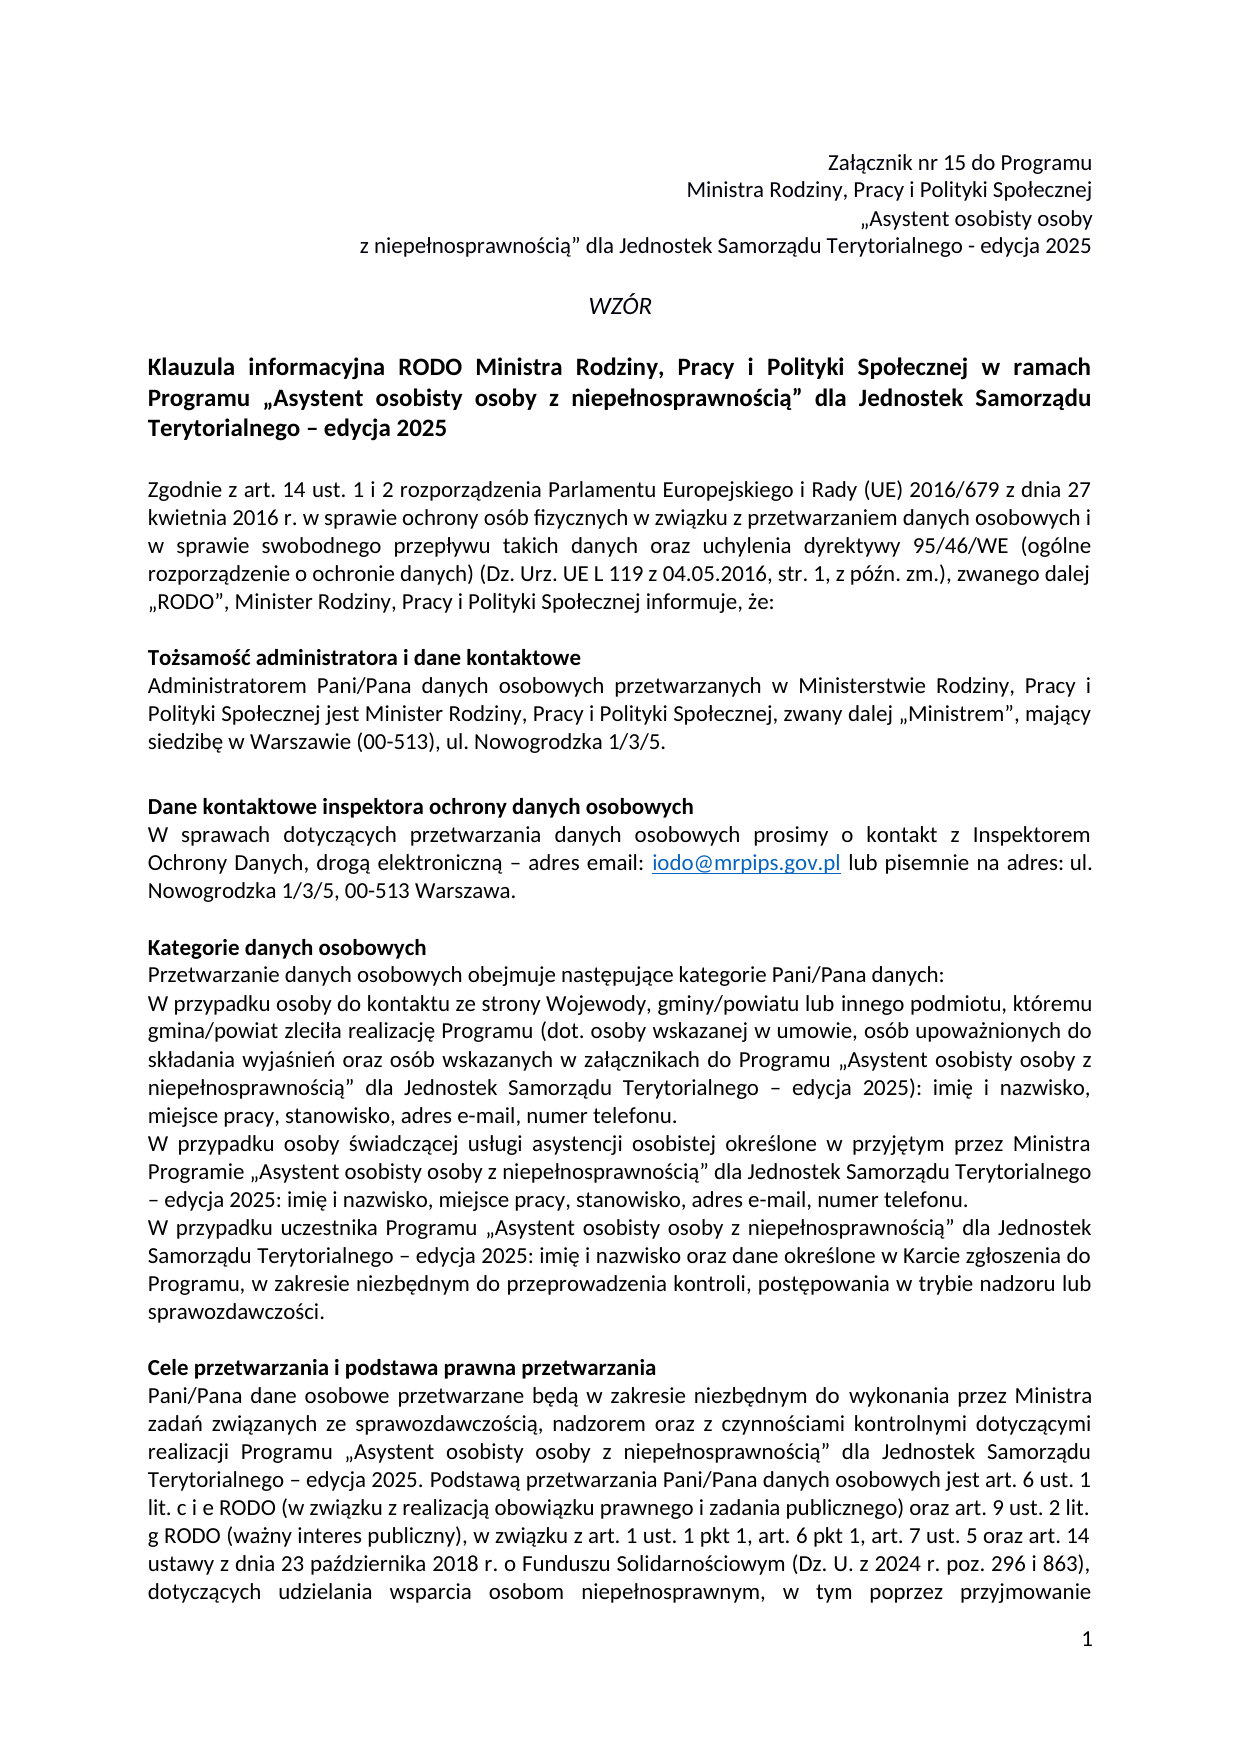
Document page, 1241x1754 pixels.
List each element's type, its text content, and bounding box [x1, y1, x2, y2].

text W sprawach dotyczących przetwarzania danych osobowych prosimy o kontakt z Inspektorem Ochrony Danych, drogą elektroniczną – adres email: iodo@mrpips.gov.pl lub pisemnie na adres: ul. Nowogrodzka 1/3/5, 00-513 Warszawa. [148, 821, 1093, 904]
text Kategorie danych osobowych [148, 933, 1093, 961]
text W przypadku osoby świadczącej usługi asystencji osobistej określone w przyjętym przez Ministra Programie „Asystent osobisty osoby z niepełnosprawnością” dla Jednostek Samorządu Terytorialnego – edycja 2025: imię i nazwisko, miejsce pracy, stanowisko, adres e-mail, numer telefonu. [148, 1129, 1093, 1213]
text z niepełnosprawnością” dla Jednostek Samorządu Terytorialnego - edycja 2025 [148, 232, 1093, 260]
text Klauzula informacyjna RODO Ministra Rodziny, Pracy i Polityki Społecznej w ramach Programu „Asystent osobisty osoby z niepełnosprawnością” dla Jednostek Samorządu Terytorialnego – edycja 2025 [148, 351, 1093, 443]
text Administratorem Pani/Pana danych osobowych przetwarzanych w Ministerstwie Rodziny, Pracy i Polityki Społecznej jest Minister Rodziny, Pracy i Polityki Społecznej, zwany dalej „Ministrem”, mający siedzibę w Warszawie (00-513), ul. Nowogrodzka 1/3/5. [148, 671, 1093, 755]
text W przypadku osoby do kontaktu ze strony Wojewody, gminy/powiatu lub innego podmiotu, któremu gmina/powiat zleciła realizację Programu (dot. osoby wskazanej w umowie, osób upoważnionych do składania wyjaśnień oraz osób wskazanych w załącznikach do Programu „Asystent osobisty osoby z niepełnosprawnością” dla Jednostek Samorządu Terytorialnego – edycja 2025): imię i nazwisko, miejsce pracy, stanowisko, adres e-mail, numer telefonu. [148, 989, 1093, 1129]
text Przetwarzanie danych osobowych obejmuje następujące kategorie Pani/Pana danych: [148, 961, 1093, 989]
text W przypadku uczestnika Programu „Asystent osobisty osoby z niepełnosprawnością” dla Jednostek Samorządu Terytorialnego – edycja 2025: imię i nazwisko oraz dane określone w Karcie zgłoszenia do Programu, w zakresie niezbędnym do przeprowadzenia kontroli, postępowania w trybie nadzoru lub sprawozdawczości. [148, 1213, 1093, 1325]
text Załącznik nr 15 do Programu [148, 148, 1093, 176]
text WZÓR [148, 290, 1093, 321]
text Cele przetwarzania i podstawa prawna przetwarzania [148, 1353, 1093, 1381]
text Pani/Pana dane osobowe przetwarzane będą w zakresie niezbędnym do wykonania przez Ministra zadań związanych ze sprawozdawczością, nadzorem oraz z czynnościami kontrolnymi dotyczącymi realizacji Programu „Asystent osobisty osoby z niepełnosprawnością” dla Jednostek Samorządu Terytorialnego – edycja 2025. Podstawą przetwarzania Pani/Pana danych osobowych jest art. 6 ust. 1 lit. c i e RODO (w związku z realizacją obowiązku prawnego i zadania publicznego) oraz art. 9 ust. 2 lit. g RODO (ważny interes publiczny), w związku z art. 1 ust. 1 pkt 1, art. 6 pkt 1, art. 7 ust. 5 oraz art. 14 ustawy z dnia 23 października 2018 r. o Funduszu Solidarnościowym (Dz. U. z 2024 r. poz. 296 i 863), dotyczących udzielania wsparcia osobom niepełnosprawnym, w tym poprzez przyjmowanie [148, 1381, 1093, 1605]
text Zgodnie z art. 14 ust. 1 i 2 rozporządzenia Parlamentu Europejskiego i Rady (UE) 2016/679 z dnia 27 kwietnia 2016 r. w sprawie ochrony osób fizycznych w związku z przetwarzaniem danych osobowych i w sprawie swobodnego przepływu takich danych oraz uchylenia dyrektywy 95/46/WE (ogólne rozporządzenie o ochronie danych) (Dz. Urz. UE L 119 z 04.05.2016, str. 1, z późn. zm.), zwanego dalej „RODO”, Minister Rodziny, Pracy i Polityki Społecznej informuje, że: [148, 475, 1093, 615]
text „Asystent osobisty osoby [148, 204, 1093, 232]
text Ministra Rodziny, Pracy i Polityki Społecznej [148, 176, 1093, 204]
subtitle Dane kontaktowe inspektora ochrony danych osobowych [148, 792, 1093, 821]
subtitle Tożsamość administratora i dane kontaktowe [148, 643, 1093, 671]
